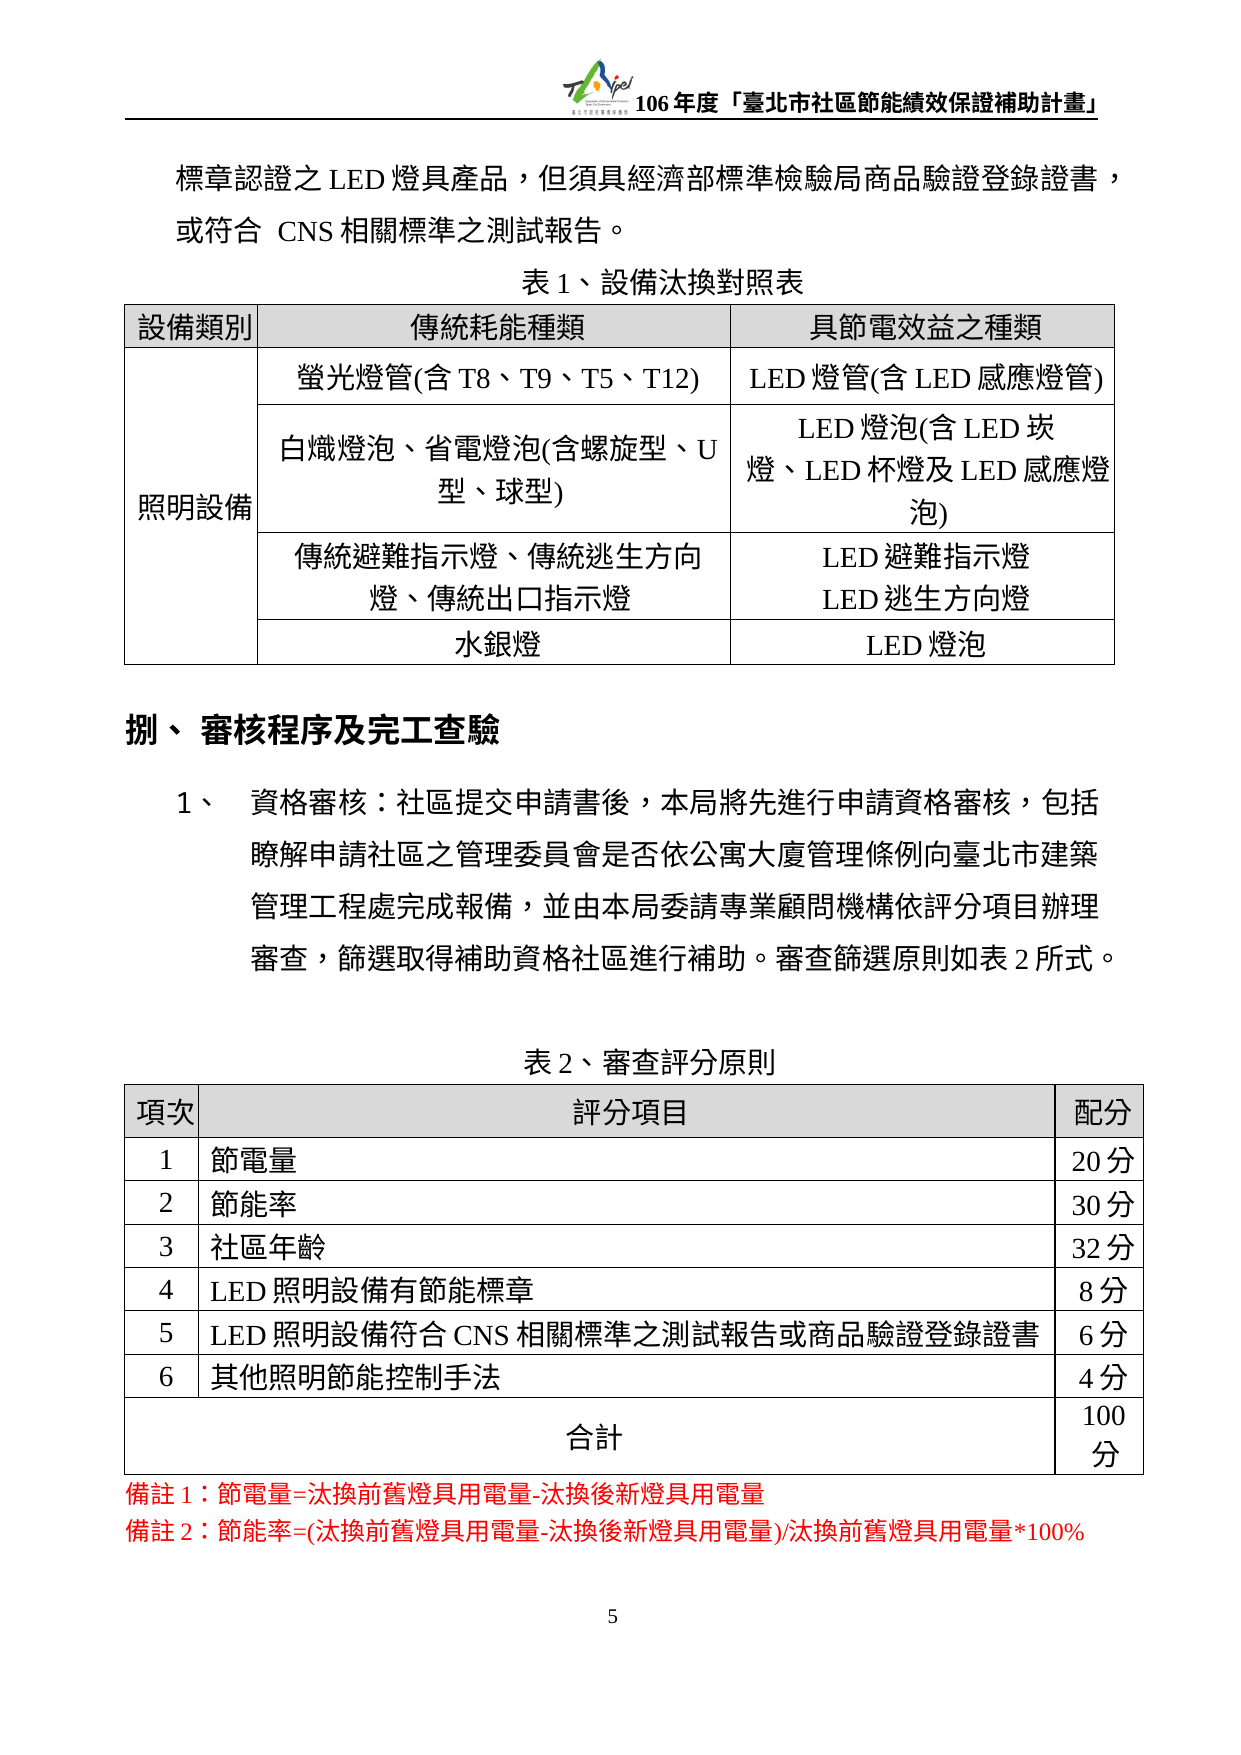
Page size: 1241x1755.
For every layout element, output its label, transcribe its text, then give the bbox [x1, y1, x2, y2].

table_cell 5 [125, 1311, 198, 1353]
text 表1、設備汰換對照表 [175, 252, 1100, 304]
table_header 配分 [1056, 1085, 1143, 1137]
table_cell 節能率 [199, 1181, 1054, 1223]
table_cell 32分 [1056, 1225, 1143, 1267]
table_cell 2 [125, 1181, 198, 1223]
list 審核程序及完工查驗 [125, 703, 1100, 753]
table_cell 螢光燈管(含T8、T9、T5、T12) [258, 348, 730, 404]
table_header 傳統耗能種類 [258, 305, 730, 347]
table_cell 其他照明節能控制手法 [199, 1355, 1054, 1397]
table_header 評分項目 [199, 1085, 1054, 1137]
list 資格審核：社區提交申請書後，本局將先進行申請資格審核，包括瞭解申請社區之管理委員會是否依公寓大廈管理條例向臺北市建築管理工程處完成報備，並由本局委請專業顧問機構依評分項目辦理審查，篩選取得補助資格社區進行補助。審查篩選原則如表2所式。 [175, 771, 1100, 980]
table_cell LED燈泡 [731, 620, 1114, 664]
text 符合本計畫補助條件之設備，不限定採用已通過經濟部能源局節能標章認證之LED燈具產品，但須具經濟部標準檢驗局商品驗證登錄證書，或符合 CNS相關標準之測試報告。 [175, 148, 1100, 252]
table_cell 社區年齡 [199, 1225, 1054, 1267]
table_cell 3 [125, 1225, 198, 1267]
table_cell 100分 [1056, 1398, 1143, 1474]
text 備註2：節能率=(汰換前舊燈具用電量-汰換後新燈具用電量)/汰換前舊燈具用電量*100% [125, 1511, 1100, 1547]
table_cell 6分 [1056, 1311, 1143, 1353]
table_cell 30分 [1056, 1181, 1143, 1223]
table_cell 合計 [125, 1398, 1054, 1474]
table_cell LED避難指示燈 LED逃生方向燈 [731, 533, 1114, 619]
table_cell LED照明設備符合CNS相關標準之測試報告或商品驗證登錄證書 [199, 1311, 1054, 1353]
table_cell LED照明設備有節能標章 [199, 1268, 1054, 1310]
table_header 設備類別 [125, 305, 257, 347]
text 表2、審查評分原則 [200, 1032, 1100, 1084]
table_cell LED燈泡(含LED崁燈、LED杯燈及LED感應燈泡) [731, 405, 1114, 532]
table_cell 照明設備 [125, 348, 257, 664]
table_cell 6 [125, 1355, 198, 1397]
table_cell 傳統避難指示燈、傳統逃生方向燈、傳統出口指示燈 [258, 533, 730, 619]
table_cell 4 [125, 1268, 198, 1310]
table_cell 4分 [1056, 1355, 1143, 1397]
table_cell 1 [125, 1138, 198, 1180]
table_cell 8分 [1056, 1268, 1143, 1310]
table_cell 20分 [1056, 1138, 1143, 1180]
table_cell 節電量 [199, 1138, 1054, 1180]
table_header 項次 [125, 1085, 198, 1137]
table_cell 水銀燈 [258, 620, 730, 664]
table_header 具節電效益之種類 [731, 305, 1114, 347]
text 備註1：節電量=汰換前舊燈具用電量-汰換後新燈具用電量 [125, 1475, 1100, 1511]
table_cell LED燈管(含LED感應燈管) [731, 348, 1114, 404]
table_cell 白熾燈泡、省電燈泡(含螺旋型、U型、球型) [258, 405, 730, 532]
